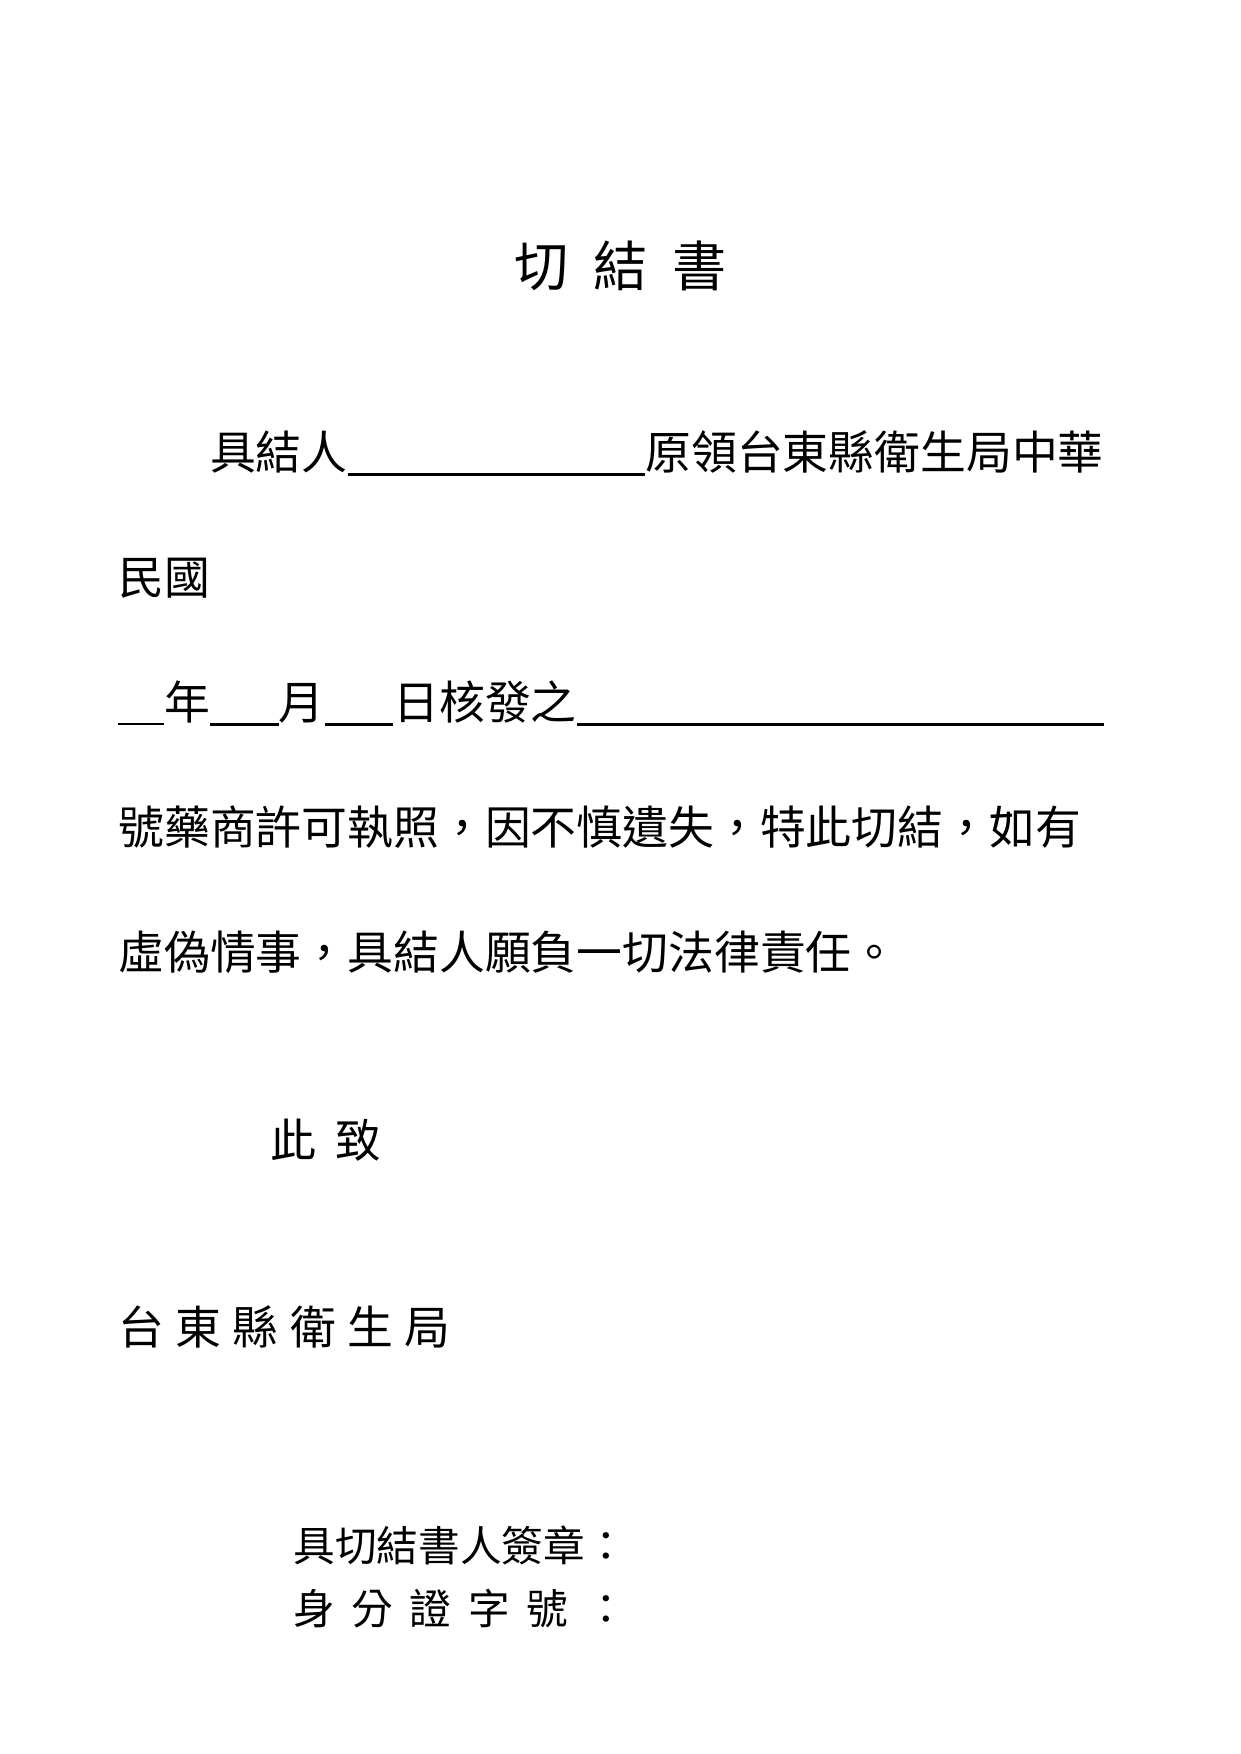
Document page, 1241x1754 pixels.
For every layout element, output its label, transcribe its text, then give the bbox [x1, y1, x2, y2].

text 具切結書人簽章： [293, 1502, 1122, 1564]
text 具結人 原領台東縣衛生局中華民國 [118, 377, 1122, 627]
text 此致 [118, 1064, 1122, 1189]
text 身分證字號： [293, 1564, 1122, 1627]
text 切結書 [118, 189, 1122, 314]
text 年 月 日核發之 號藥商許可執照，因不慎遺失，特此切結，如有虛偽情事，具結人願負一切法律責任。 [118, 627, 1122, 1002]
text 台 東 縣 衛 生 局 [118, 1252, 1122, 1377]
